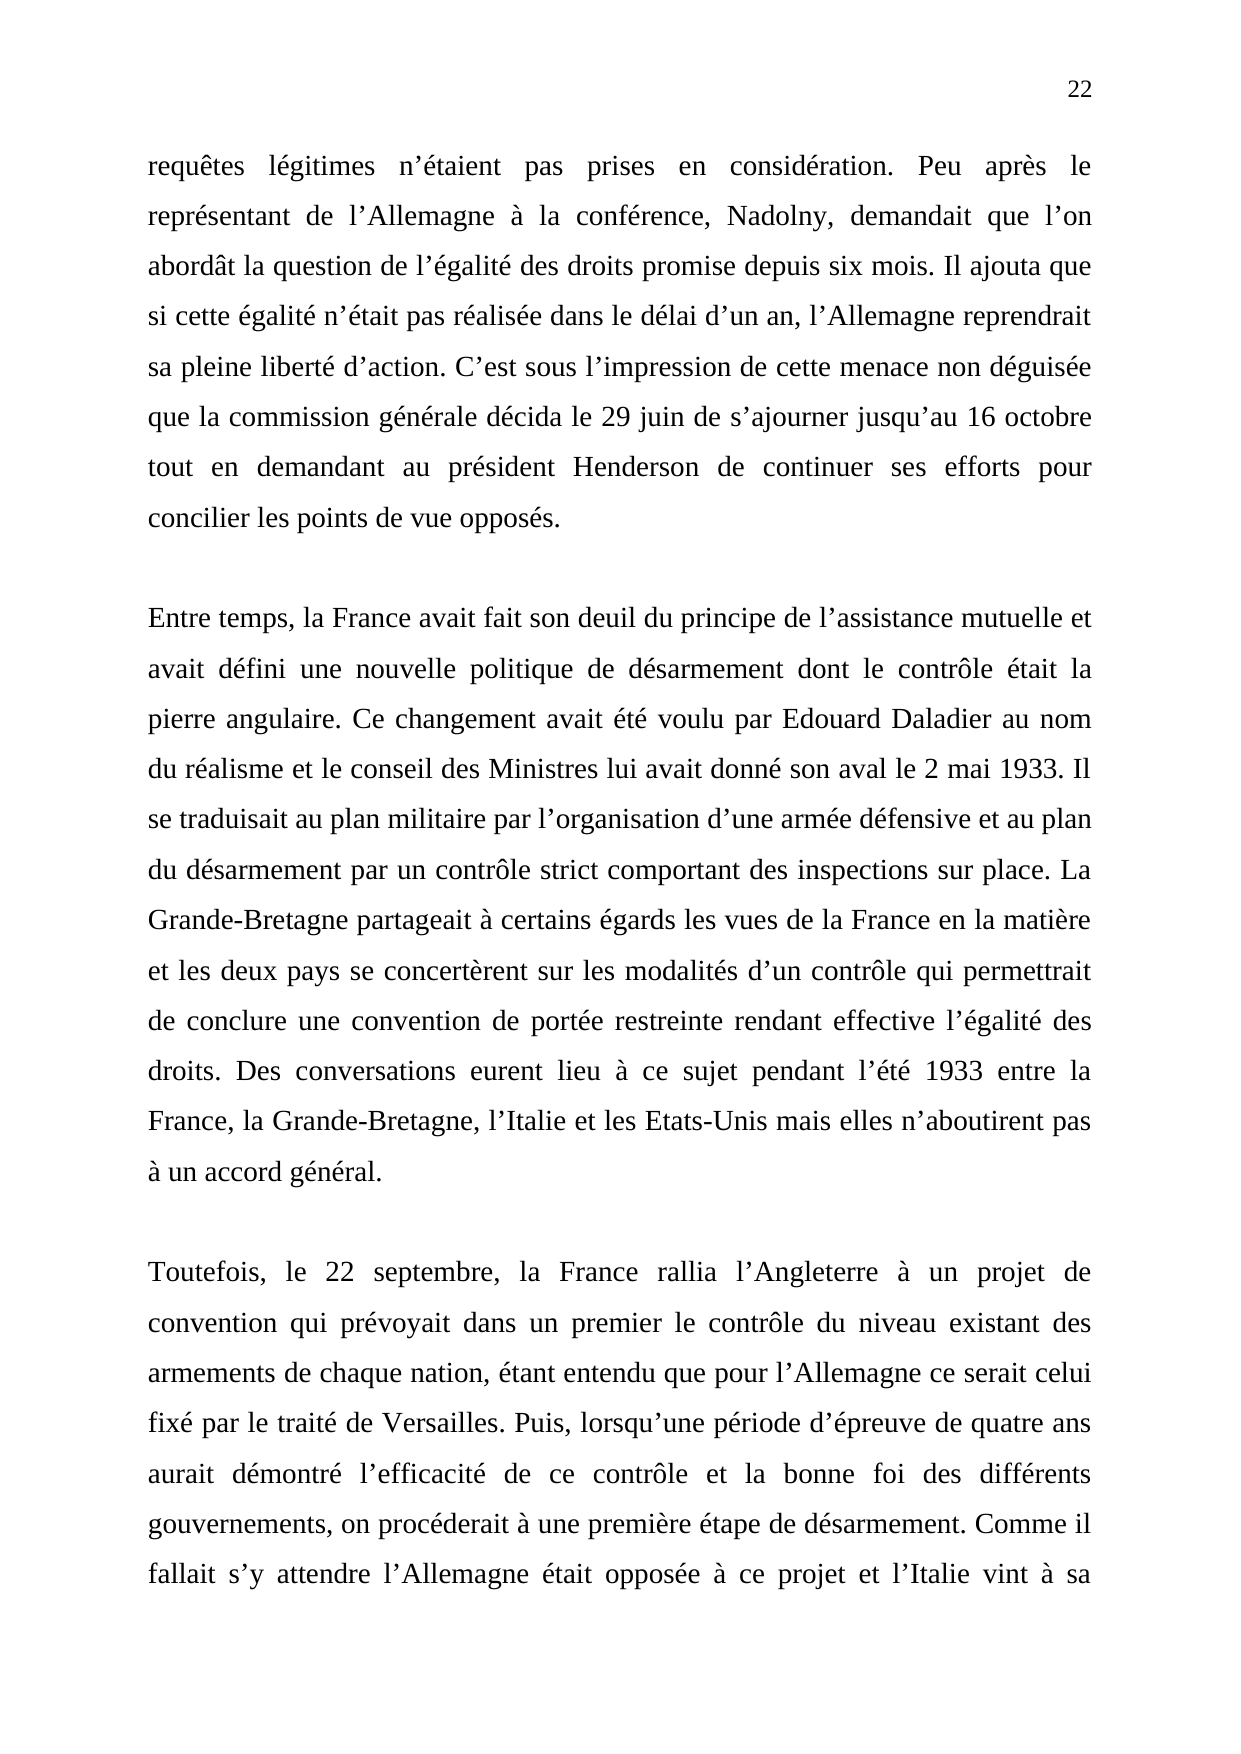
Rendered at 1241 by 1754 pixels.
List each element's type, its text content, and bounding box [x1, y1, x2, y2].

text Entre temps, la France avait fait son deuil du principe de l’assistance mutuelle et avait défini une nouvelle politique de désarmement dont le contrôle était la pierre angulaire. Ce changement avait été voulu par Edouard Daladier au nom du réalisme et le conseil des Ministres lui avait donné son aval le 2 mai 1933. Il se traduisait au plan militaire par l’organisation d’une armée défensive et au plan du désarmement par un contrôle strict comportant des inspections sur place. La Grande-Bretagne partageait à certains égards les vues de la France en la matière et les deux pays se concertèrent sur les modalités d’un contrôle qui permettrait de conclure une convention de portée restreinte rendant effective l’égalité des droits. Des conversations eurent lieu à ce sujet pendant l’été 1933 entre la France, la Grande-Bretagne, l’Italie et les Etats-Unis mais elles n’aboutirent pas à un accord général. [148, 600, 1093, 1187]
text requêtes légitimes n’étaient pas prises en considération. Peu après le représentant de l’Allemagne à la conférence, Nadolny, demandait que l’on abordât la question de l’égalité des droits promise depuis six mois. Il ajouta que si cette égalité n’était pas réalisée dans le délai d’un an, l’Allemagne reprendrait sa pleine liberté d’action. C’est sous l’impression de cette menace non déguisée que la commission générale décida le 29 juin de s’ajourner jusqu’au 16 octobre tout en demandant au président Henderson de continuer ses efforts pour concilier les points de vue opposés. [148, 148, 1093, 533]
text Toutefois, le 22 septembre, la France rallia l’Angleterre à un projet de convention qui prévoyait dans un premier le contrôle du niveau existant des armements de chaque nation, étant entendu que pour l’Allemagne ce serait celui fixé par le traité de Versailles. Puis, lorsqu’une période d’épreuve de quatre ans aurait démontré l’efficacité de ce contrôle et la bonne foi des différents gouvernements, on procéderait à une première étape de désarmement. Comme il fallait s’y attendre l’Allemagne était opposée à ce projet et l’Italie vint à sa [148, 1254, 1093, 1590]
